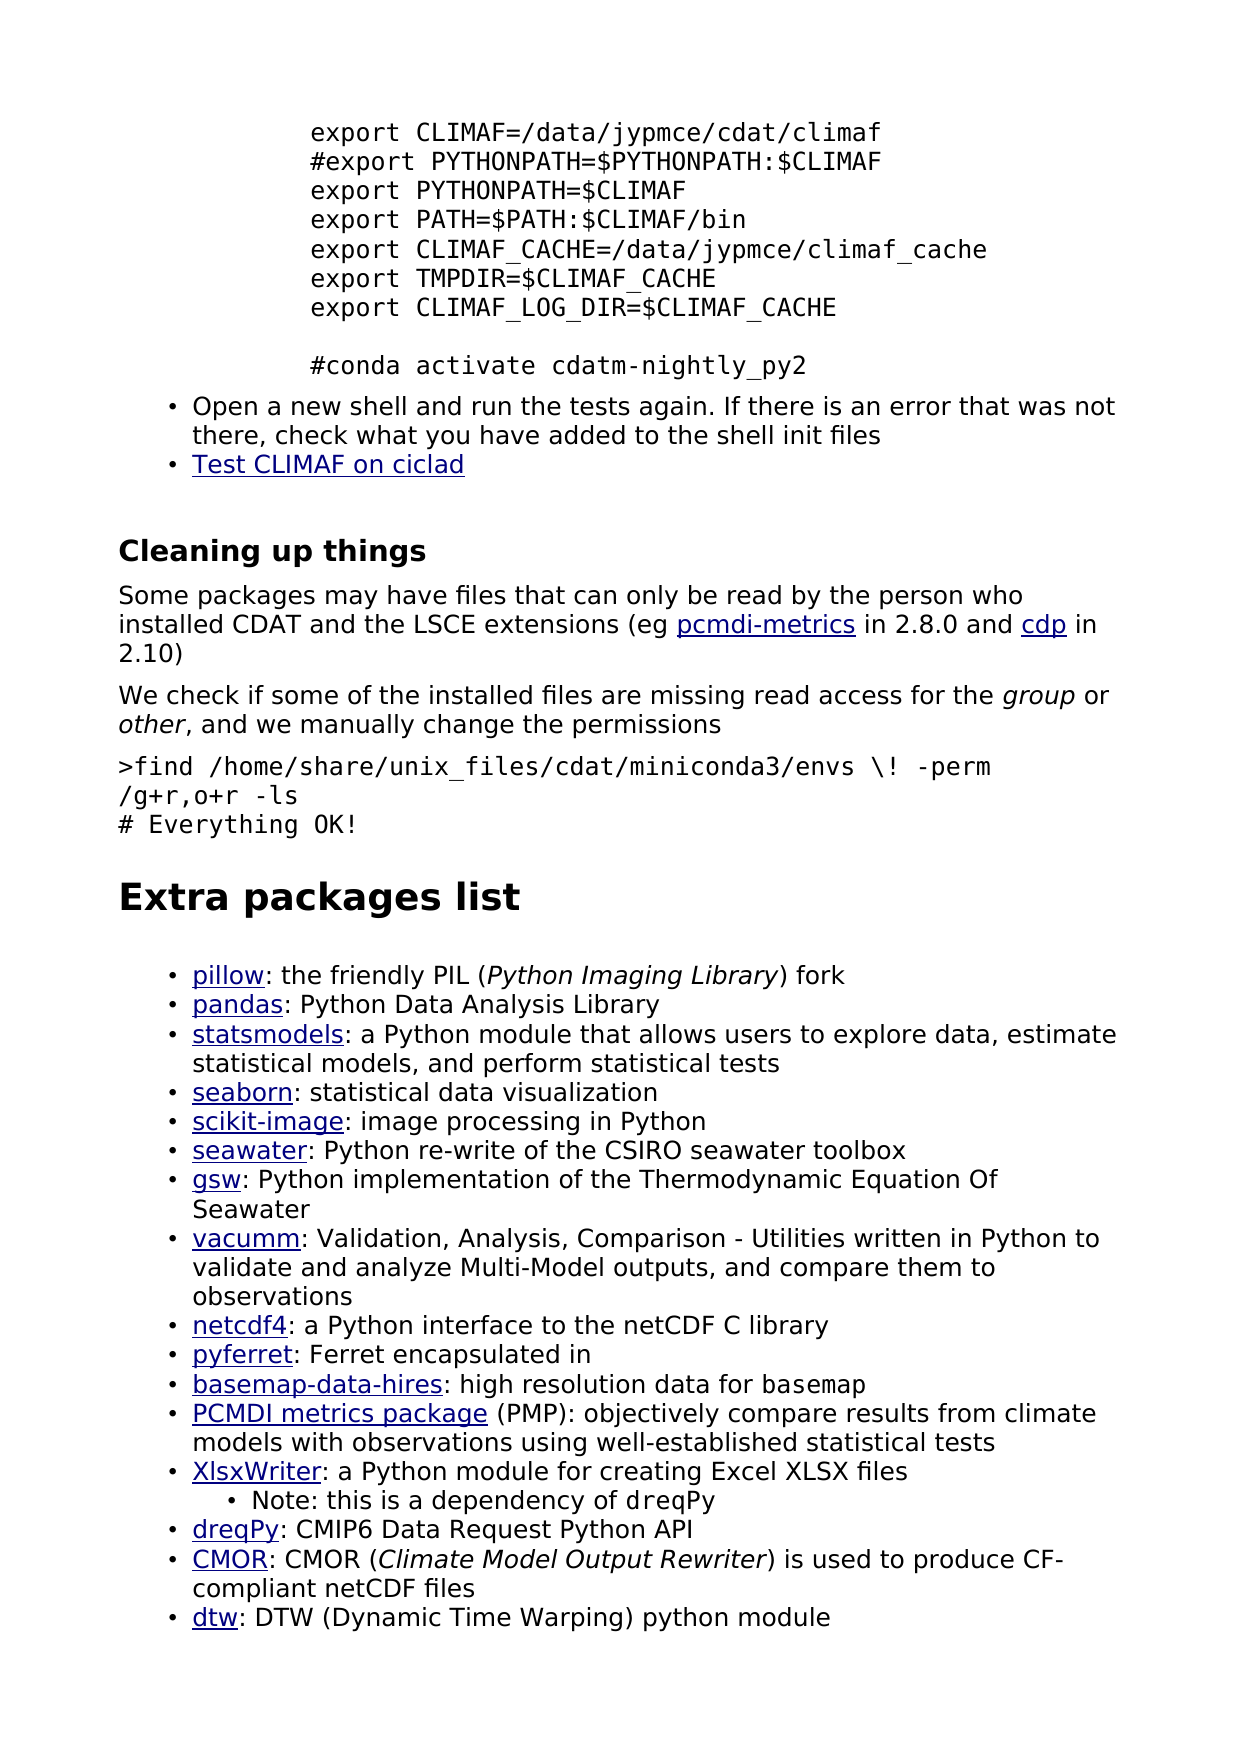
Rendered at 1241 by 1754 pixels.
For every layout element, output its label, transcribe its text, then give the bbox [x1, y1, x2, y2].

list netcdf4: a Python interface to the netCDF C library [177, 1312, 1122, 1341]
list PCMDI metrics package (PMP): objectively compare results from climate models with observations using well-established statistical tests [177, 1399, 1122, 1457]
list pillow: the friendly PIL (Python Imaging Library) fork [177, 962, 1122, 991]
subtitle Extra packages list [118, 876, 1122, 919]
list pandas: Python Data Analysis Library [177, 991, 1122, 1020]
list XlsxWriter: a Python module for creating Excel XLSX files [177, 1457, 1122, 1487]
list seaborn: statistical data visualization [177, 1078, 1122, 1107]
list Test CLIMAF on ciclad [177, 451, 1122, 480]
subtitle Cleaning up things [118, 534, 1122, 568]
list Note: this is a dependency of dreqPy [236, 1487, 1122, 1516]
list CMOR: CMOR (Climate Model Output Rewriter) is used to produce CF-compliant netCDF files [177, 1545, 1122, 1603]
list dreqPy: CMIP6 Data Request Python API [177, 1516, 1122, 1545]
text Some packages may have files that can only be read by the person who installed CDAT and the LSCE extensions (eg pcmdi-metrics in 2.8.0 and cdp in 2.10) [118, 581, 1122, 668]
list vacumm: Validation, Analysis, Comparison - Utilities written in Python to validate and analyze Multi-Model outputs, and compare them to observations [177, 1224, 1122, 1312]
list export CLIMAF=/data/jypmce/cdat/climaf #export PYTHONPATH=$PYTHONPATH:$CLIMAF export PYTHONPATH=$CLIMAF export PATH=$PATH:$CLIMAF/bin export CLIMAF_CACHE=/data/jypmce/climaf_cache export TMPDIR=$CLIMAF_CACHE export CLIMAF_LOG_DIR=$CLIMAF_CACHE #conda activate cdatm-nightly_py2 [295, 118, 1122, 381]
list statsmodels: a Python module that allows users to explore data, estimate statistical models, and perform statistical tests [177, 1020, 1122, 1078]
text >find /home/share/unix_files/cdat/miniconda3/envs \! -perm /g+r,o+r -ls # Everything OK! [118, 752, 1122, 839]
text We check if some of the installed files are missing read access for the group or other, and we manually change the permissions [118, 681, 1122, 739]
list basemap-data-hires: high resolution data for basemap [177, 1370, 1122, 1399]
list Open a new shell and run the tests again. If there is an error that was not there, check what you have added to the shell init files [177, 392, 1122, 451]
list pyferret: Ferret encapsulated in [177, 1341, 1122, 1370]
list gsw: Python implementation of the Thermodynamic Equation Of Seawater [177, 1166, 1122, 1224]
list seawater: Python re-write of the CSIRO seawater toolbox [177, 1137, 1122, 1166]
list dtw: DTW (Dynamic Time Warping) python module [177, 1603, 1122, 1632]
list scikit-image: image processing in Python [177, 1107, 1122, 1137]
